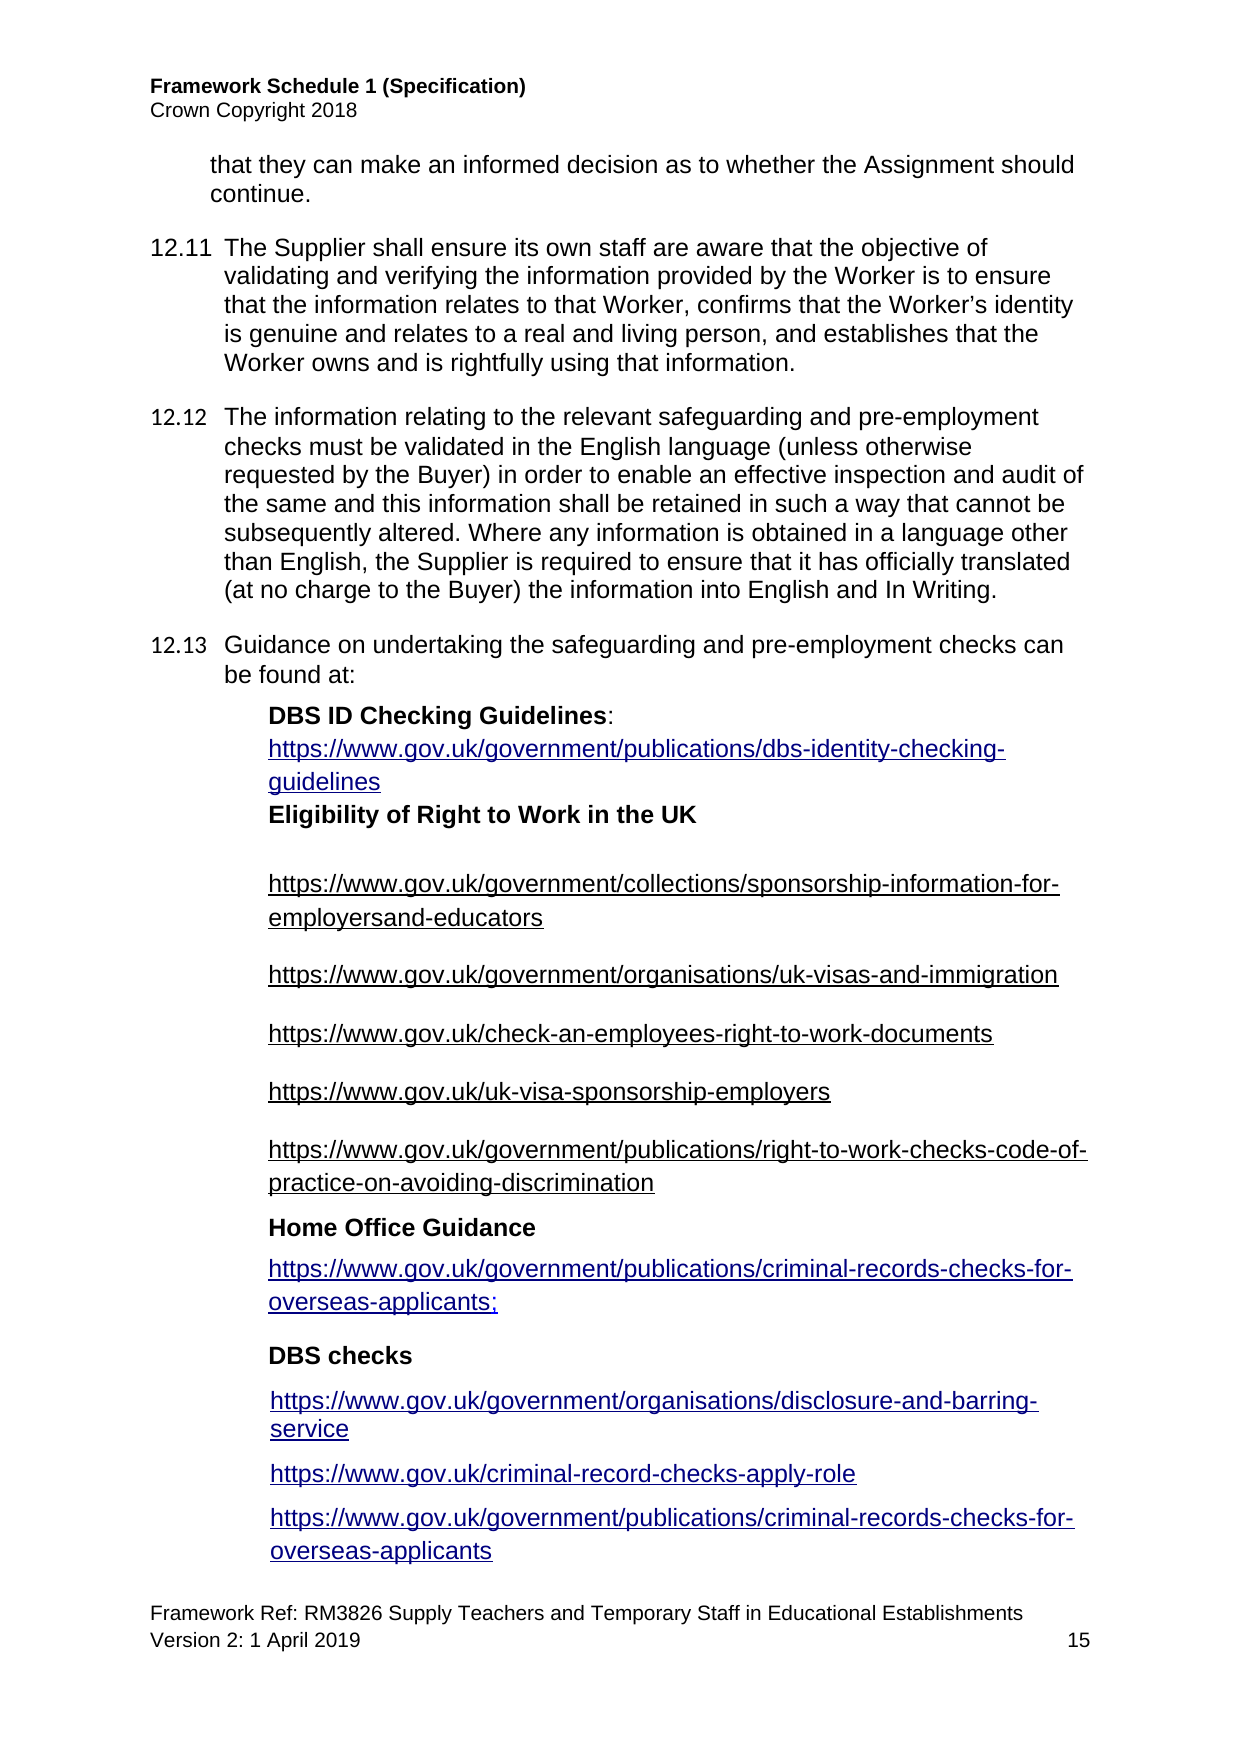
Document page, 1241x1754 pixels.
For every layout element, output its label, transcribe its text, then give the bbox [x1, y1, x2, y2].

list The Supplier shall ensure its own staff are aware that the objective of validating and verifying the information provided by the Worker is to ensure that the information relates to that Worker, confirms that the Worker’s identity is genuine and relates to a real and living person, and establishes that the Worker owns and is rightfully using that information. [150, 232, 1090, 376]
subtitle https://www.gov.uk/government/publications/right-to-work-checks-code-of-practice-on-avoiding-discrimination [268, 1134, 1090, 1196]
list Guidance on undertaking the safeguarding and pre-employment checks can be found at: [150, 629, 1090, 688]
text https://www.gov.uk/criminal-record-checks-apply-role [270, 1459, 1090, 1487]
text Eligibility of Right to Work in the UK [268, 800, 1090, 829]
text DBS checks [268, 1341, 1090, 1370]
subtitle https://www.gov.uk/check-an-employees-right-to-work-documents [268, 1018, 1090, 1047]
list that they can make an informed decision as to whether the Assignment should continue. [150, 150, 1090, 207]
text https://www.gov.uk/government/organisations/disclosure-and-barring-service [270, 1386, 1090, 1443]
text https://www.gov.uk/government/publications/criminal-records-checks-for-overseas-applicants; [268, 1254, 1090, 1316]
list The information relating to the relevant safeguarding and pre-employment checks must be validated in the English language (unless otherwise requested by the Buyer) in order to enable an effective inspection and audit of the same and this information shall be retained in such a way that cannot be subsequently altered. Where any information is obtained in a language other than English, the Supplier is required to ensure that it has officially translated (at no charge to the Buyer) the information into English and In Writing. [150, 401, 1090, 604]
list DBS ID Checking Guidelines: https://www.gov.uk/government/publications/dbs-identity-checking-guidelines [268, 701, 1090, 796]
text https://www.gov.uk/government/publications/criminal-records-checks-for-overseas-applicants [270, 1503, 1090, 1565]
subtitle https://www.gov.uk/government/collections/sponsorship-information-for-employersand-educators [268, 869, 1090, 931]
subtitle https://www.gov.uk/uk-visa-sponsorship-employers [268, 1077, 1090, 1105]
subtitle https://www.gov.uk/government/organisations/uk-visas-and-immigration [268, 961, 1090, 989]
text Home Office Guidance [268, 1213, 1090, 1242]
